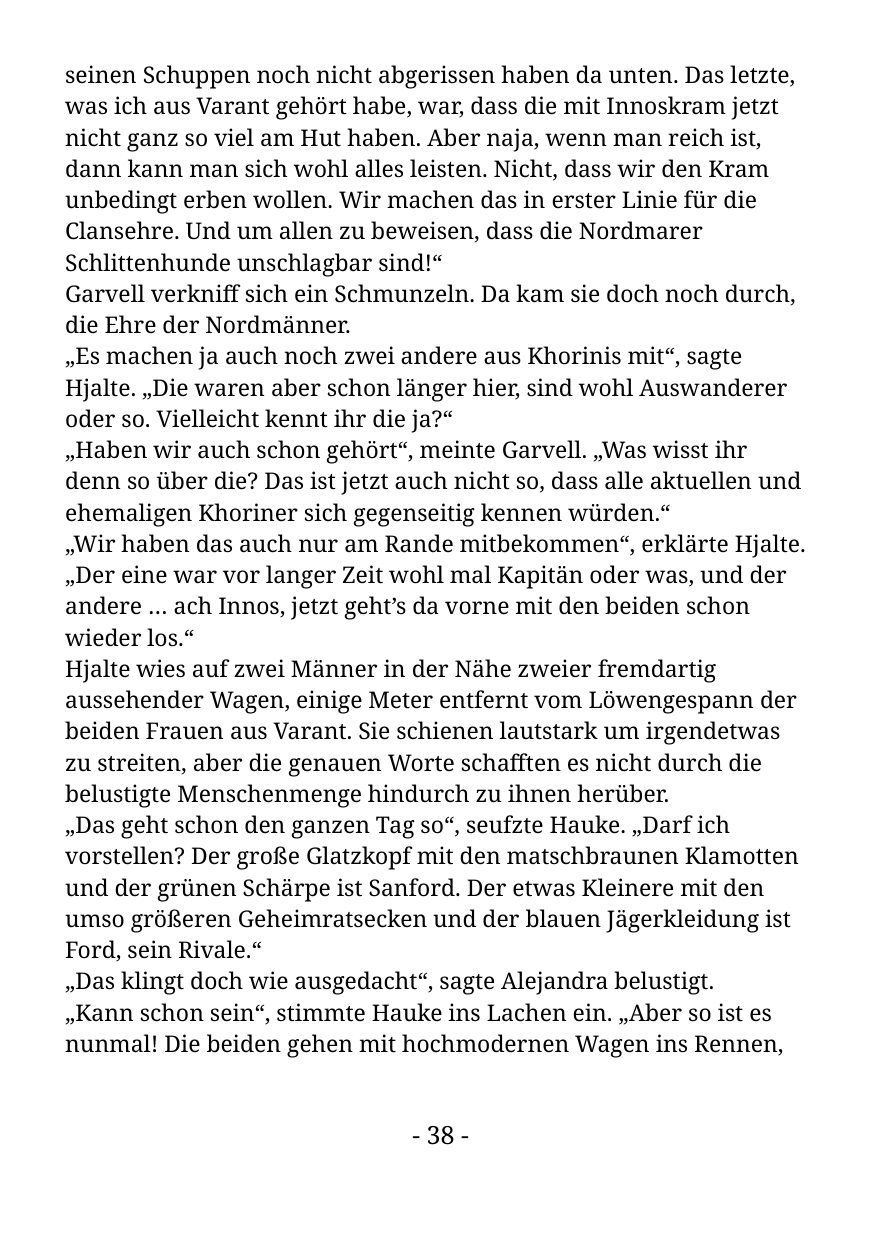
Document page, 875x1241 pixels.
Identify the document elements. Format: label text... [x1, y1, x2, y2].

text „Es machen ja auch noch zwei andere aus Khorinis mit“, sagte Hjalte. „Die waren aber schon länger hier, sind wohl Auswanderer oder so. Vielleicht kennt ihr die ja?“ [65, 340, 809, 434]
text „Das geht schon den ganzen Tag so“, seufzte Hauke. „Darf ich vorstellen? Der große Glatzkopf mit den matschbraunen Klamotten und der grünen Schärpe ist Sanford. Der etwas Kleinere mit den umso größeren Geheimratsecken und der blauen Jägerkleidung ist Ford, sein Rivale.“ [65, 809, 809, 965]
text „Kann schon sein“, stimmte Hauke ins Lachen ein. „Aber so ist es nunmal! Die beiden gehen mit hochmodernen Wagen ins Rennen, [65, 997, 809, 1059]
text „Das klingt doch wie ausgedacht“, sagte Alejandra belustigt. [65, 965, 809, 997]
text Hjalte wies auf zwei Männer in der Nähe zweier fremdartig aussehender Wagen, einige Meter entfernt vom Löwengespann der beiden Frauen aus Varant. Sie schienen lautstark um irgendetwas zu streiten, aber die genauen Worte schafften es nicht durch die belustigte Menschenmenge hindurch zu ihnen herüber. [65, 653, 809, 809]
text Garvell verkniff sich ein Schmunzeln. Da kam sie doch noch durch, die Ehre der Nordmänner. [65, 278, 809, 340]
text „Haben wir auch schon gehört“, meinte Garvell. „Was wisst ihr denn so über die? Das ist jetzt auch nicht so, dass alle aktuellen und ehemaligen Khoriner sich gegenseitig kennen würden.“ [65, 434, 809, 528]
text „Wir haben das auch nur am Rande mitbekommen“, erklärte Hjalte. „Der eine war vor langer Zeit wohl mal Kapitän oder was, und der andere … ach Innos, jetzt geht’s da vorne mit den beiden schon wieder los.“ [65, 528, 809, 653]
text seinen Schuppen noch nicht abgerissen haben da unten. Das letzte, was ich aus Varant gehört habe, war, dass die mit Innoskram jetzt nicht ganz so viel am Hut haben. Aber naja, wenn man reich ist, dann kann man sich wohl alles leisten. Nicht, dass wir den Kram unbedingt erben wollen. Wir machen das in erster Linie für die Clansehre. Und um allen zu beweisen, dass die Nordmarer Schlittenhunde unschlagbar sind!“ [65, 59, 809, 278]
